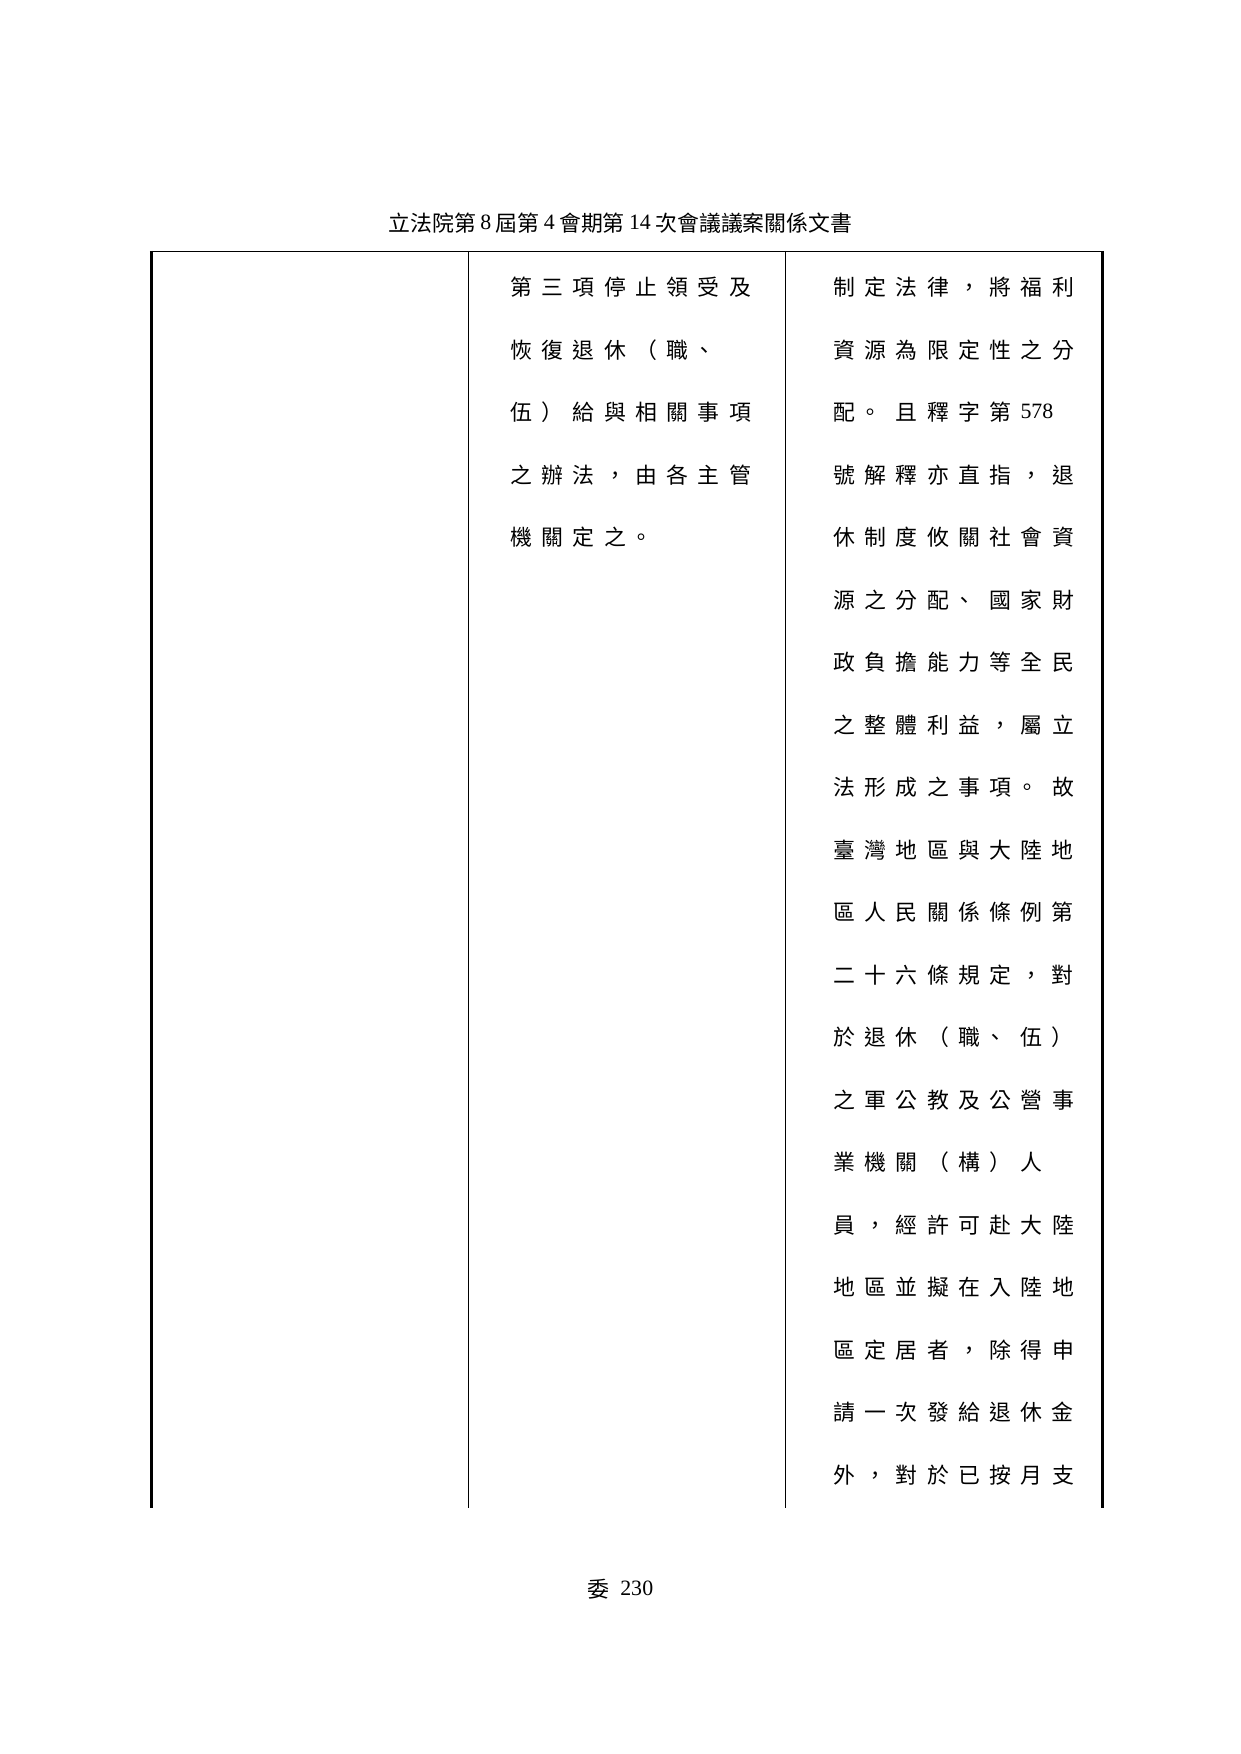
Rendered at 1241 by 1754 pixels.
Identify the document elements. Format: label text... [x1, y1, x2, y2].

table_cell 第三項停止領受及恢復退休（職、伍）給與相關事項之辦法，由各主管機關定之。 [469, 252, 785, 1508]
table_cell [153, 252, 468, 1508]
table_cell 制定法律，將福利資源為限定性之分配。且釋字第578號解釋亦直指，退休制度攸關社會資源之分配、國家財政負擔能力等全民之整體利益，屬立法形成之事項。故臺灣地區與大陸地區人民關係條例第二十六條規定，對於退休（職、伍）之軍公教及公營事業機關（構）人員，經許可赴大陸地區並擬在入陸地區定居者，除得申請一次發給退休金外，對於已按月支 [786, 252, 1101, 1508]
